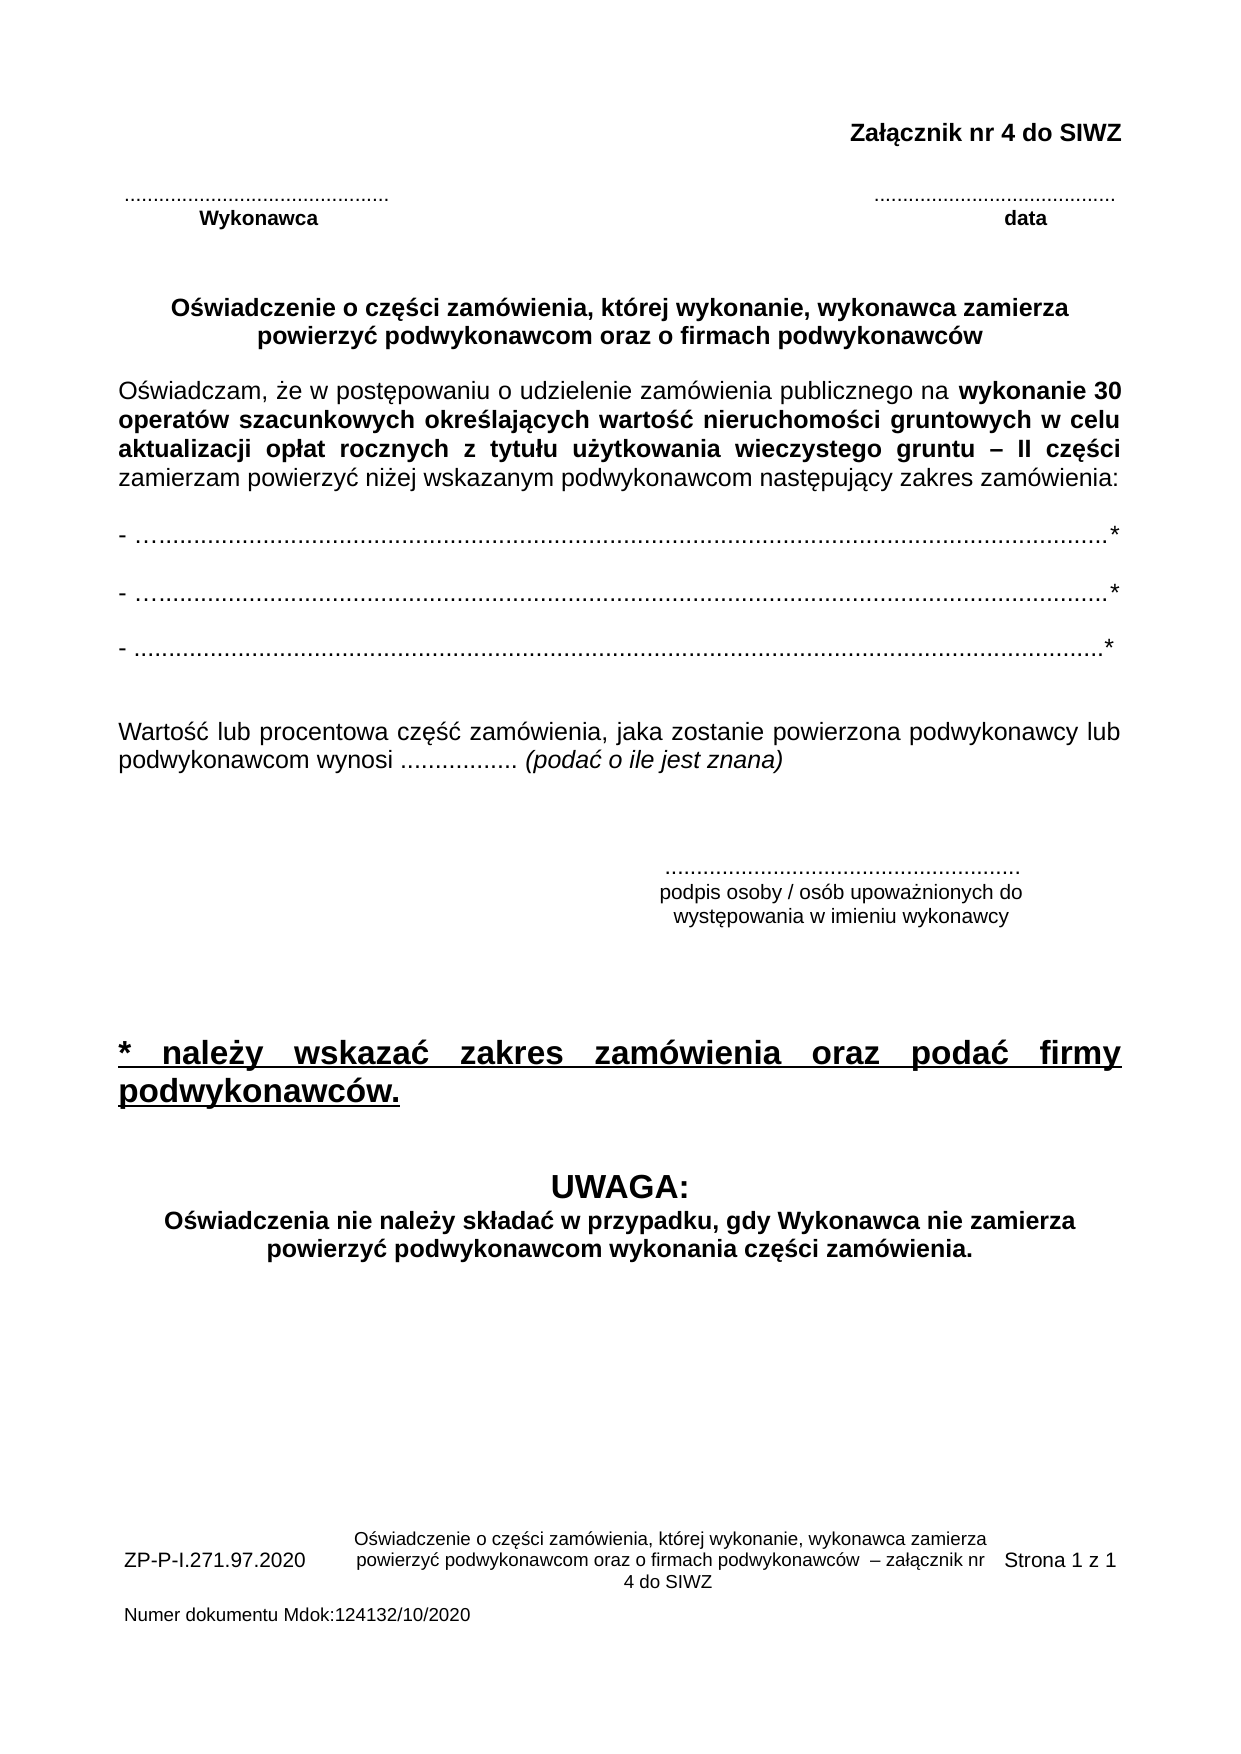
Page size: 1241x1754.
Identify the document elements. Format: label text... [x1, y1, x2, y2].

text UWAGA: [118, 1167, 1122, 1206]
subtitle Załącznik nr 4 do SIWZ [118, 118, 1122, 147]
text Oświadczenia nie należy składać w przypadku, gdy Wykonawca nie zamierza powierzyć podwykonawcom wykonania części zamówienia. [118, 1206, 1122, 1263]
text * należy wskazać zakres zamówienia oraz podać firmy [118, 1033, 1122, 1066]
text ........................................................ [563, 853, 1122, 879]
text Oświadczam, że w postępowaniu o udzielenie zamówienia publicznego na wykonanie 30 operatów szacunkowych określających wartość nieruchomości gruntowych w celu aktualizacji opłat rocznych z tytułu użytkowania wieczystego gruntu – II części zamierzam powierzyć niżej wskazanym podwykonawcom następujący zakres zamówienia: [118, 376, 1122, 491]
text Oświadczenie o części zamówienia, której wykonanie, wykonawca zamierza powierzyć podwykonawcom oraz o firmach podwykonawców [118, 292, 1122, 350]
text podpis osoby / osób upoważnionych do występowania w imieniu wykonawcy [560, 879, 1122, 927]
text - ….........................................................................................................................................* [118, 578, 1122, 606]
text - ….........................................................................................................................................* [118, 520, 1122, 549]
text podwykonawców. [118, 1068, 1122, 1110]
text - ............................................................................................................................................* [118, 633, 1122, 661]
table_header .............................................. Wykonawca [118, 176, 620, 235]
text Wartość lub procentowa część zamówienia, jaka zostanie powierzona podwykonawcy lub podwykonawcom wynosi ................. (podać o ile jest znana) [118, 717, 1122, 774]
table_header .......................................... data [620, 176, 1122, 235]
